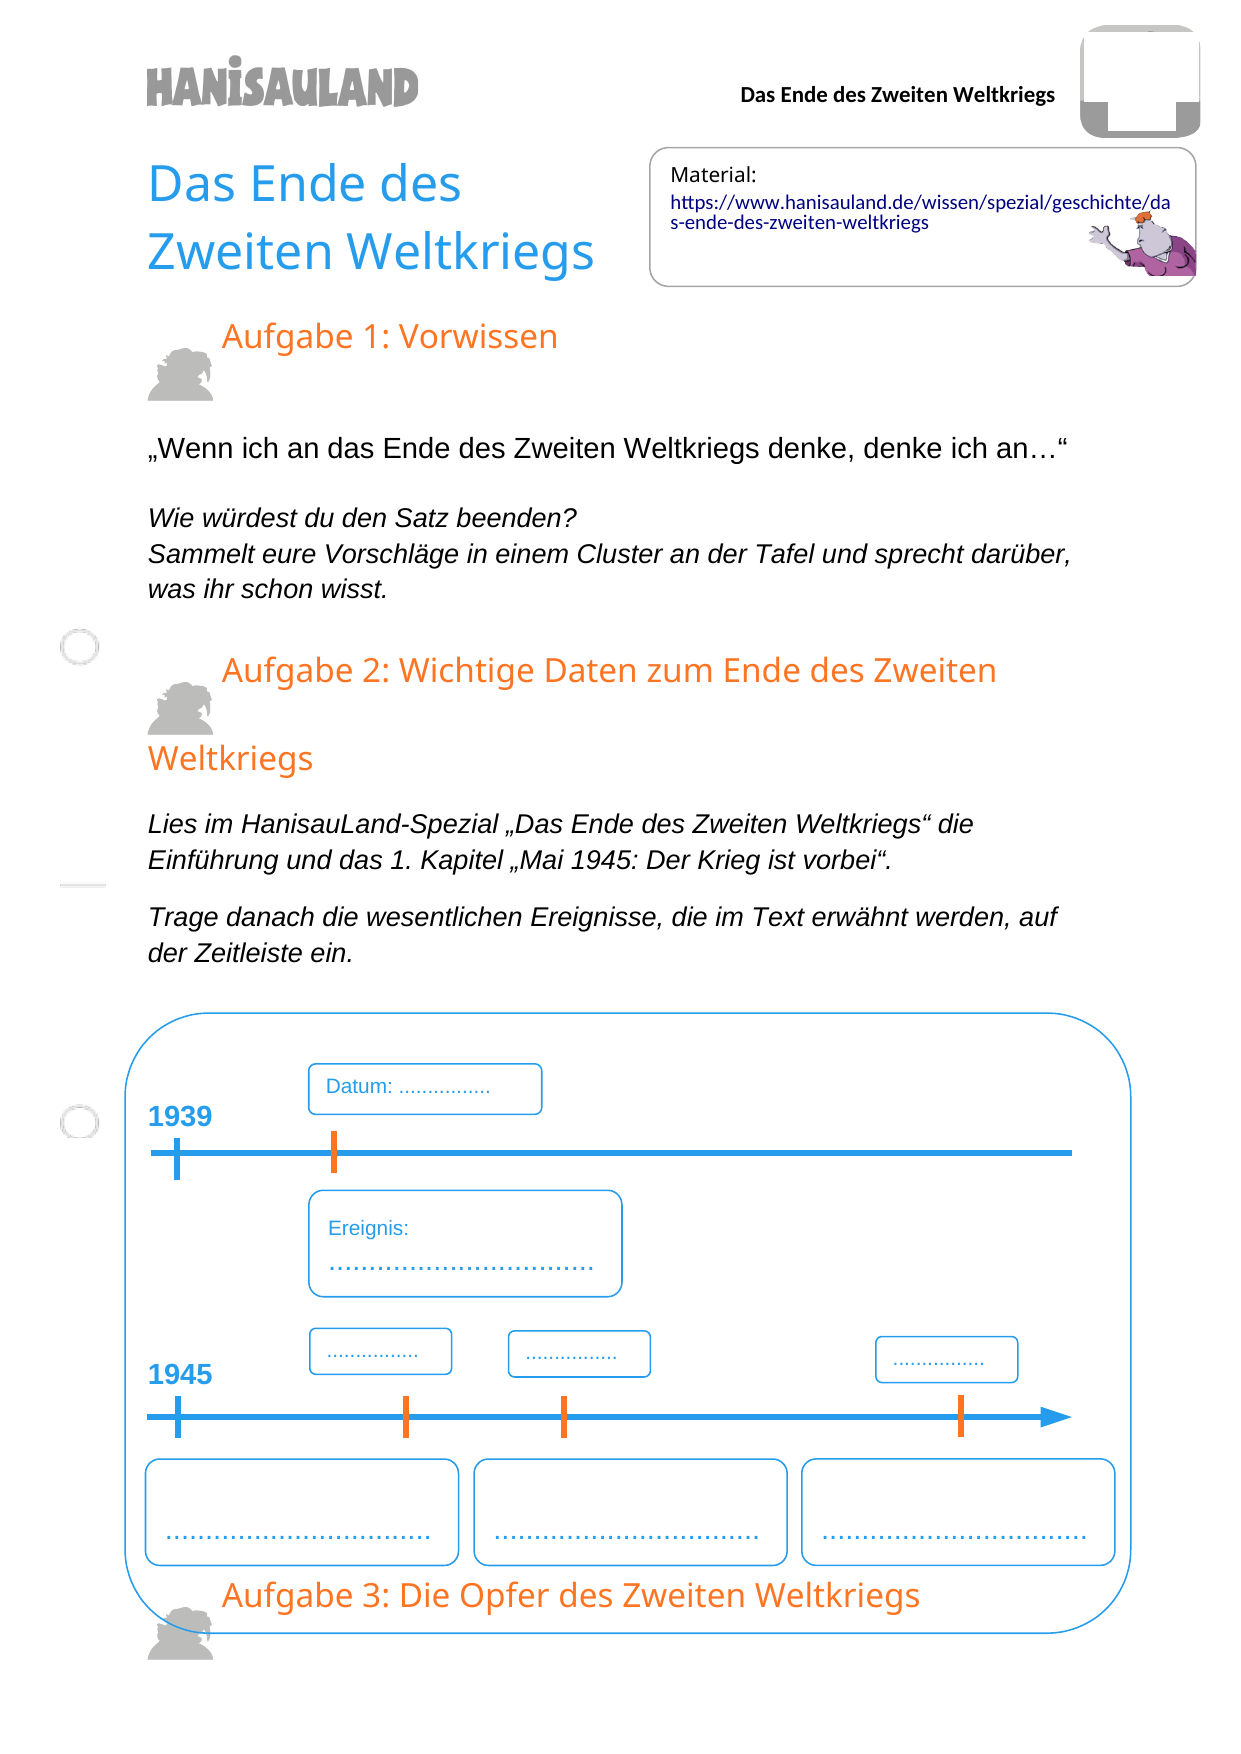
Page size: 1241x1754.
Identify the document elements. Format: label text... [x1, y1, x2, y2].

text Aufgabe 2: Wichtige Daten zum Ende des Zweiten Weltkriegs [148, 647, 1093, 808]
text Wie würdest du den Satz beenden? Sammelt eure Vorschläge in einem Cluster an der Tafel und sprecht darüber, was ihr schon wisst. [148, 466, 1093, 605]
text Trage danach die wesentlichen Ereignisse, die im Text erwähnt werden, auf der Zeitleiste ein. [148, 901, 1093, 968]
text [199, 1622, 1093, 1660]
text Lies im HanisauLand-Spezial „Das Ende des Zweiten Weltkriegs“ die Einführung und das 1. Kapitel „Mai 1945: Der Krieg ist vorbei“. [148, 808, 1093, 875]
text 1939 [148, 1099, 1093, 1165]
text Aufgabe 3: Die Opfer des Zweiten Weltkriegs [148, 1473, 1093, 1632]
text 1945 [148, 1357, 1093, 1390]
subtitle Das Ende des Zweiten Weltkriegs [148, 148, 659, 284]
subtitle Das Ende des Zweiten Weltkriegs [651, 149, 1093, 284]
text Aufgabe 1: Vorwissen [148, 313, 1093, 428]
text „Wenn ich an das Ende des Zweiten Weltkriegs denke, denke ich an…“ [148, 428, 1093, 466]
